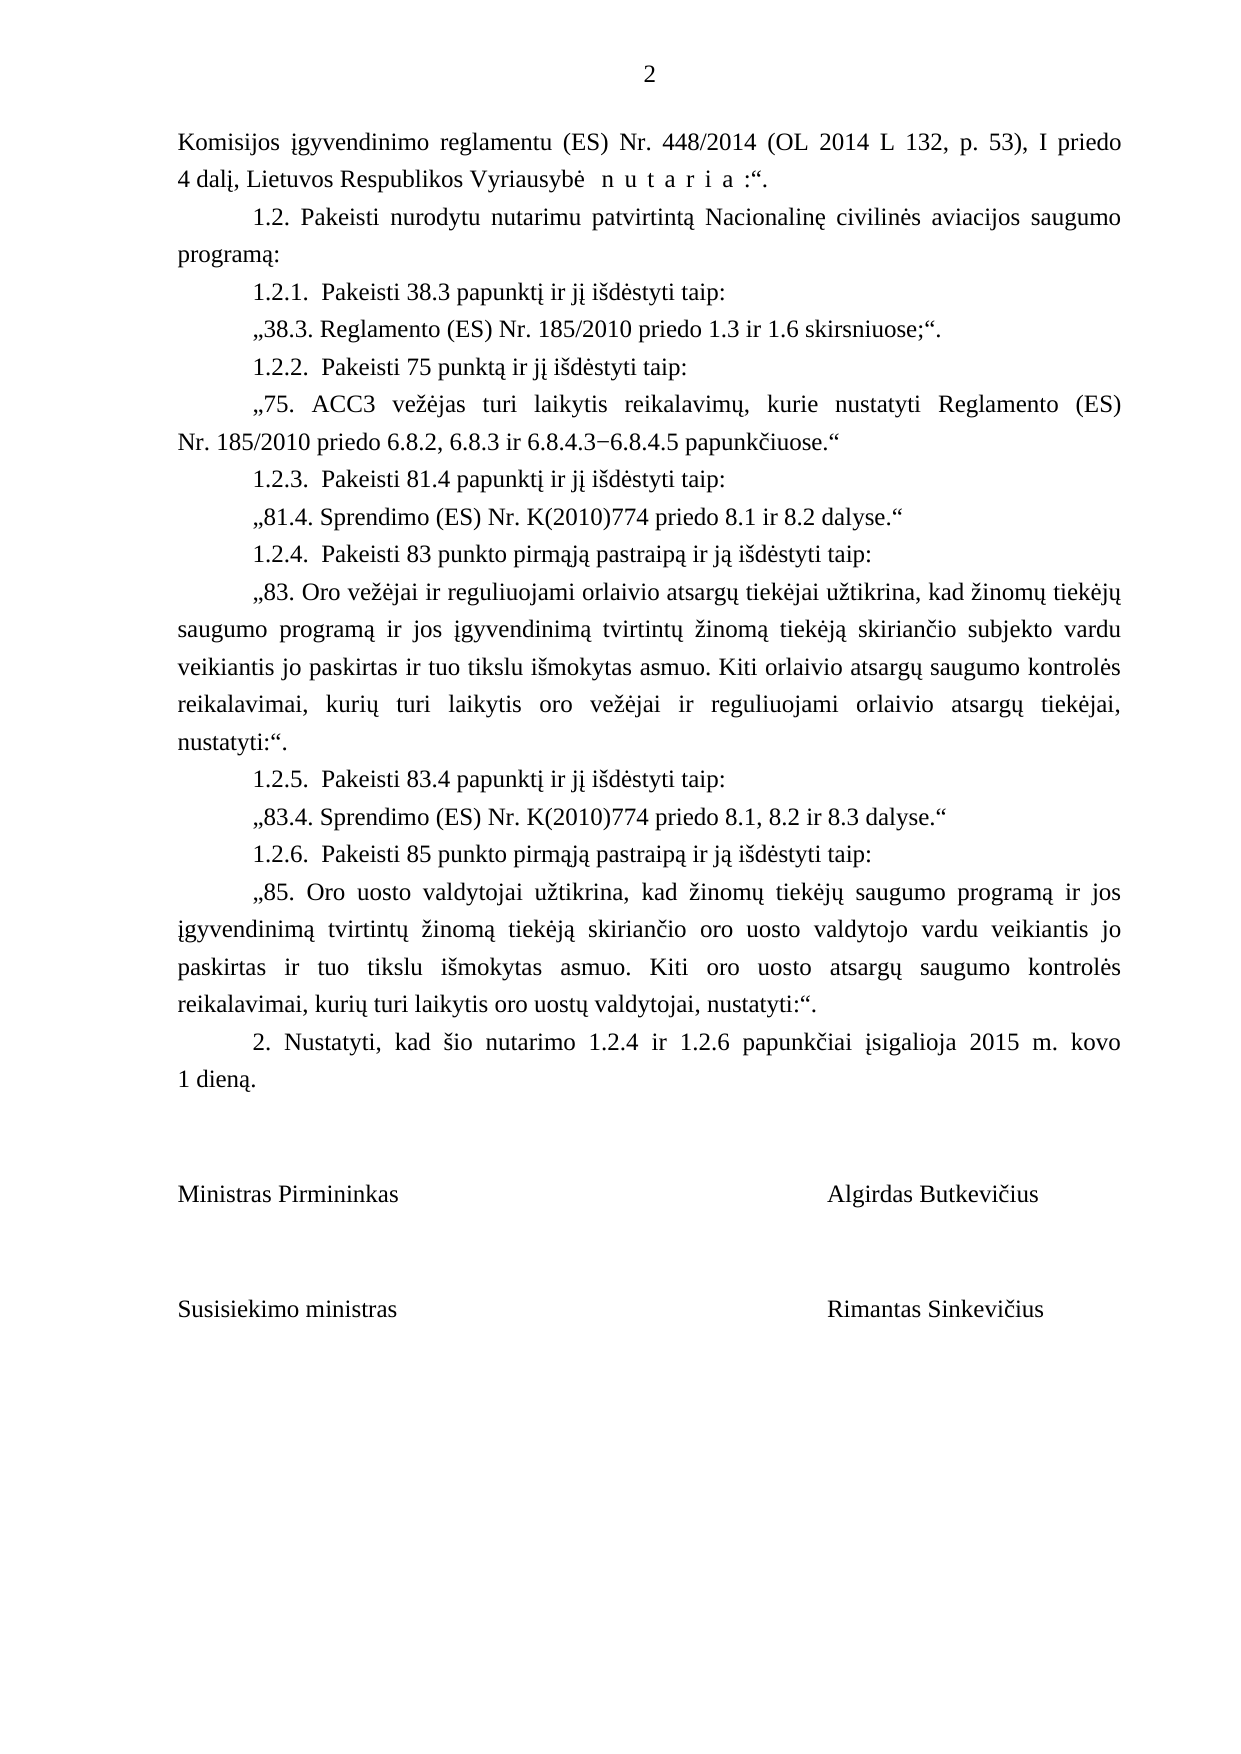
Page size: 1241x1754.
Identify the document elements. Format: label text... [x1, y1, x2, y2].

text 1.2.6. Pakeisti 85 punkto pirmąją pastraipą ir ją išdėstyti taip: [177, 831, 1122, 868]
text Komisijos įgyvendinimo reglamentu (ES) Nr. 448/2014 (OL 2014 L 132, p. 53), I priedo 4 dalį, Lietuvos Respublikos Vyriausybė nutaria:“. [177, 118, 1122, 193]
text „85. Oro uosto valdytojai užtikrina, kad žinomų tiekėjų saugumo programą ir jos įgyvendinimą tvirtintų žinomą tiekėją skiriančio oro uosto valdytojo vardu veikiantis jo paskirtas ir tuo tikslu išmokytas asmuo. Kiti oro uosto atsargų saugumo kontrolės reikalavimai, kurių turi laikytis oro uostų valdytojai, nustatyti:“. [177, 868, 1122, 1018]
text „75. ACC3 vežėjas turi laikytis reikalavimų, kurie nustatyti Reglamento (ES) Nr. 185/2010 priedo 6.8.2, 6.8.3 ir 6.8.4.3−6.8.4.5 papunkčiuose.“ [177, 381, 1122, 456]
text 1.2.4. Pakeisti 83 punkto pirmąją pastraipą ir ją išdėstyti taip: [177, 531, 1122, 568]
text 2. Nustatyti, kad šio nutarimo 1.2.4 ir 1.2.6 papunkčiai įsigalioja 2015 m. kovo 1 dieną. [177, 1018, 1122, 1093]
text Ministras Pirmininkas Algirdas Butkevičius [177, 1179, 1122, 1208]
text „83. Oro vežėjai ir reguliuojami orlaivio atsargų tiekėjai užtikrina, kad žinomų tiekėjų saugumo programą ir jos įgyvendinimą tvirtintų žinomą tiekėją skiriančio subjekto vardu veikiantis jo paskirtas ir tuo tikslu išmokytas asmuo. Kiti orlaivio atsargų saugumo kontrolės reikalavimai, kurių turi laikytis oro vežėjai ir reguliuojami orlaivio atsargų tiekėjai, nustatyti:“. [177, 568, 1122, 756]
text Susisiekimo ministras Rimantas Sinkevičius [177, 1294, 1122, 1323]
text „81.4. Sprendimo (ES) Nr. K(2010)774 priedo 8.1 ir 8.2 dalyse.“ [177, 493, 1122, 531]
text 1.2. Pakeisti nurodytu nutarimu patvirtintą Nacionalinę civilinės aviacijos saugumo programą: [177, 193, 1122, 268]
text 1.2.2. Pakeisti 75 punktą ir jį išdėstyti taip: [177, 343, 1122, 381]
text 1.2.3. Pakeisti 81.4 papunktį ir jį išdėstyti taip: [177, 456, 1122, 493]
text „83.4. Sprendimo (ES) Nr. K(2010)774 priedo 8.1, 8.2 ir 8.3 dalyse.“ [177, 793, 1122, 831]
text 1.2.1. Pakeisti 38.3 papunktį ir jį išdėstyti taip: [177, 268, 1122, 306]
text 1.2.5. Pakeisti 83.4 papunktį ir jį išdėstyti taip: [177, 756, 1122, 793]
text „38.3. Reglamento (ES) Nr. 185/2010 priedo 1.3 ir 1.6 skirsniuose;“. [177, 306, 1122, 343]
